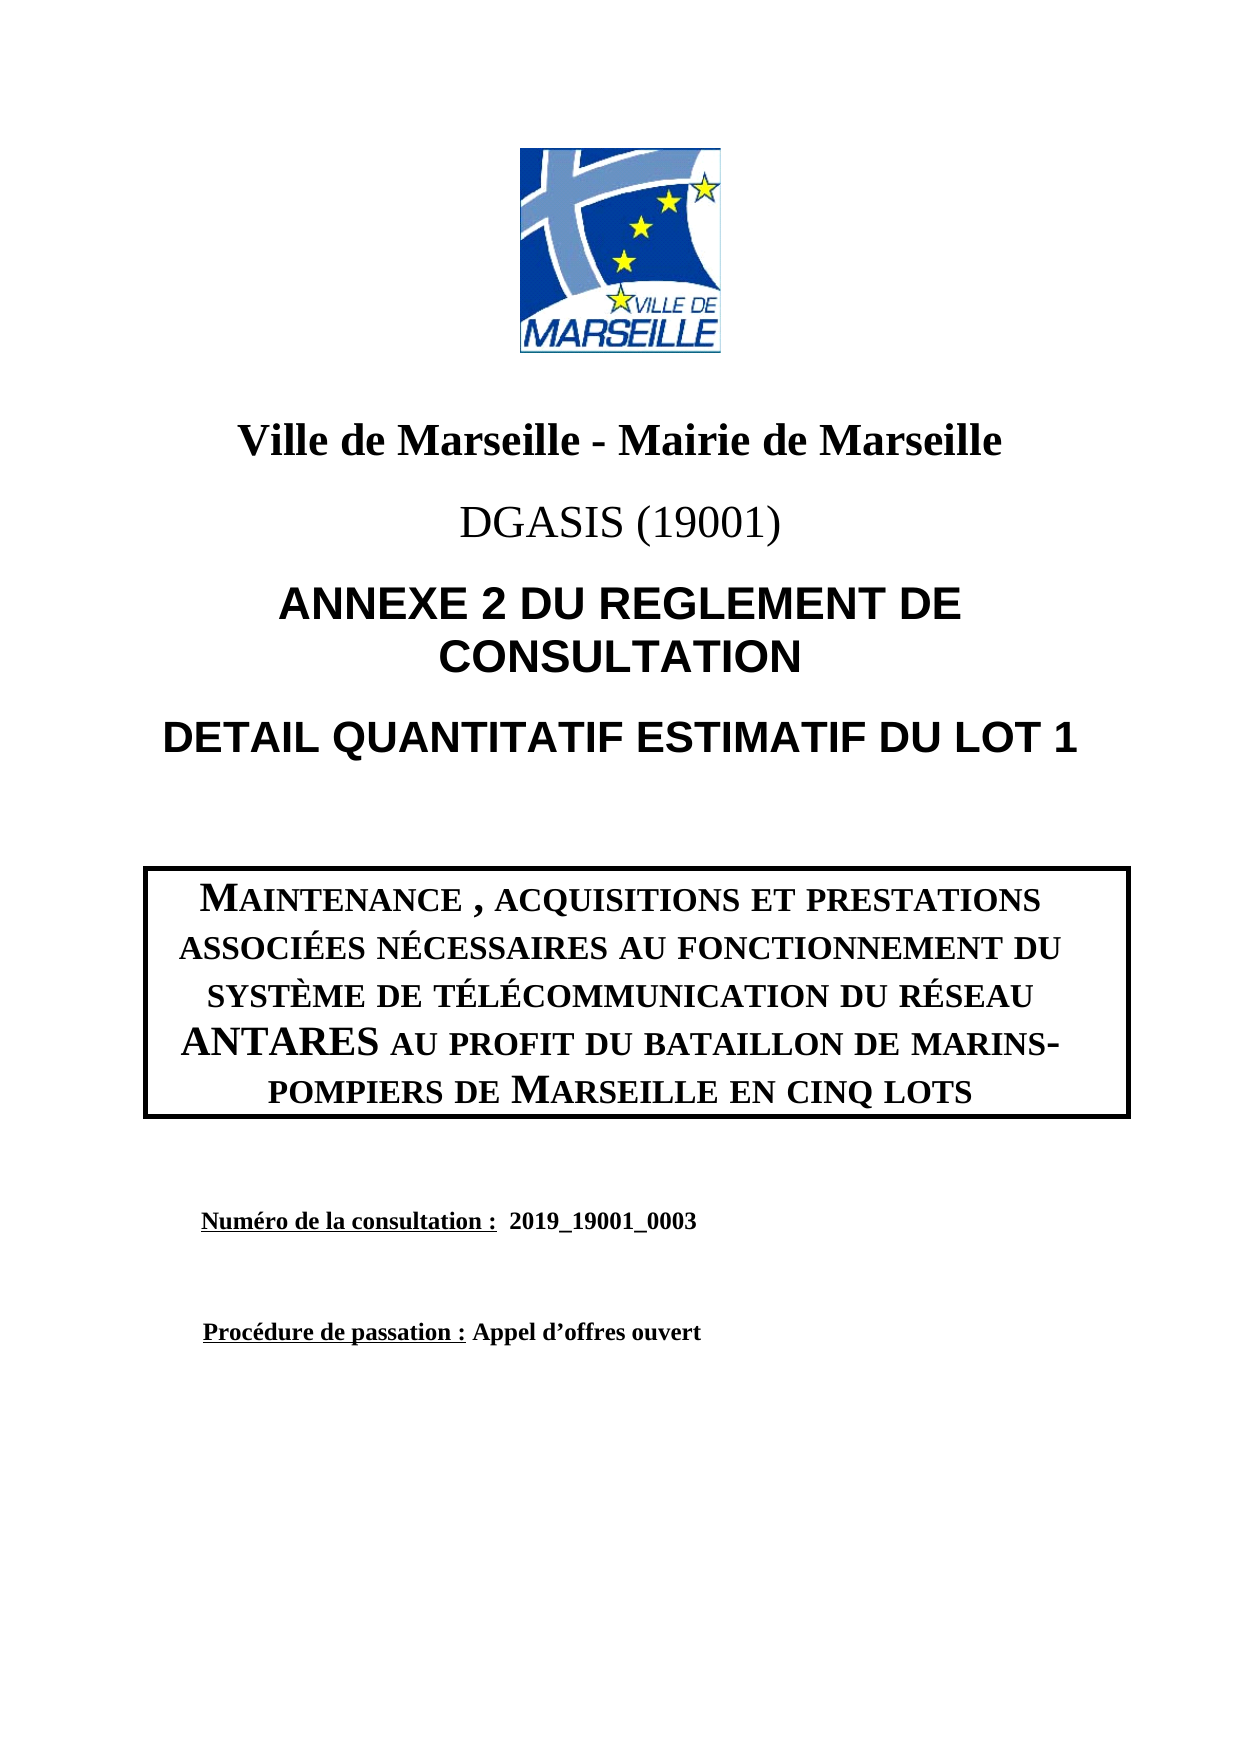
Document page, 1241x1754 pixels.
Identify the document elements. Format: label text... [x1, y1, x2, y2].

text Maintenance , acquisitions et prestations associées nécessaires au fonctionnement du système de télécommunication du réseau ANTARES au profit du bataillon de marins-pompiers de Marseille en cinq lots [148, 871, 1126, 1114]
text ANNEXE 2 DU REGLEMENT DE CONSULTATION [148, 576, 1092, 682]
text Numéro de la consultation : 2019_19001_0003 [201, 1206, 1092, 1235]
text DETAIL QUANTITATIF ESTIMATIF DU LOT 1 [148, 711, 1092, 761]
text Ville de Marseille - Mairie de Marseille [148, 413, 1092, 465]
text Procédure de passation : Appel d’offres ouvert [203, 1317, 1092, 1346]
text DGASIS (19001) [148, 494, 1092, 547]
